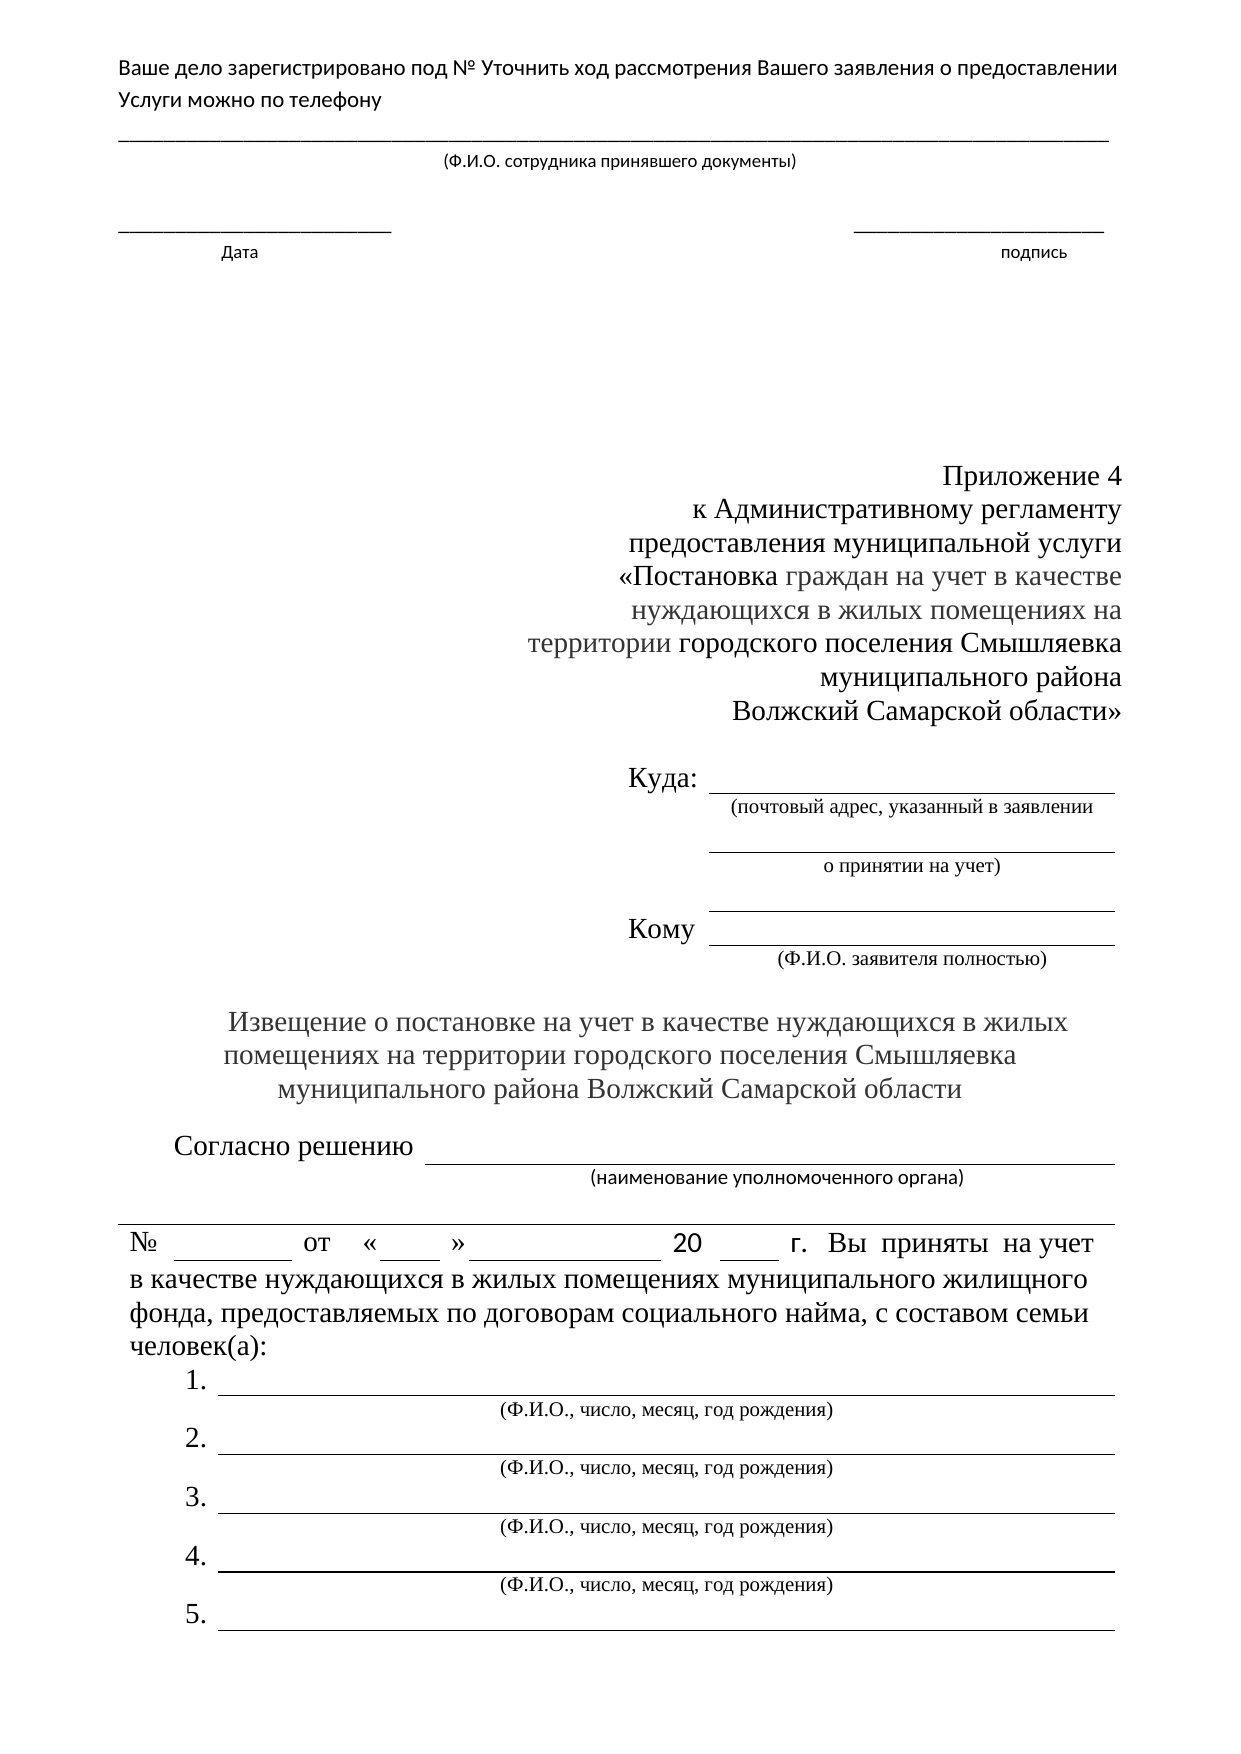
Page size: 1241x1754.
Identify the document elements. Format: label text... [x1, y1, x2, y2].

table_cell [709, 819, 1115, 852]
table_cell [118, 1454, 218, 1479]
table_cell о принятии на учет) [709, 853, 1115, 877]
table_cell [118, 911, 617, 945]
text (Ф.И.О. сотрудника принявшего документы) [118, 150, 1122, 173]
table_cell Кому [617, 911, 709, 945]
text Волжский Самарской области» [118, 693, 1122, 726]
table_cell (наименование уполномоченного органа) [440, 1165, 1115, 1190]
table_cell [617, 793, 709, 818]
table_cell № [118, 1225, 174, 1260]
table_cell 3. [118, 1479, 218, 1513]
table_cell 4. [118, 1538, 218, 1571]
table_cell [118, 1190, 1115, 1223]
table_cell [118, 1164, 439, 1190]
table_header Согласно решению [118, 1128, 425, 1163]
table_cell [380, 1225, 439, 1260]
table_cell 5. [118, 1596, 218, 1630]
table_cell [720, 1225, 779, 1260]
table_cell « [351, 1225, 380, 1260]
table_cell [617, 819, 709, 852]
table_cell (Ф.И.О., число, месяц, год рождения) [218, 1455, 1115, 1479]
table_cell [118, 1395, 218, 1421]
text нуждающихся в жилых помещениях на [118, 592, 1122, 626]
text муниципального района [118, 659, 1122, 693]
table_cell человек(а): [118, 1328, 1115, 1362]
table_cell [218, 1362, 1115, 1395]
table_cell [709, 877, 1115, 911]
table_cell [218, 1421, 1115, 1454]
table_cell 2. [118, 1421, 218, 1454]
table_header Куда: [617, 760, 709, 793]
table_cell от [292, 1225, 351, 1260]
table_cell [118, 852, 617, 877]
text предоставления муниципальной услуги [118, 525, 1122, 558]
text Ваше дело зарегистрировано под № Уточнить ход рассмотрения Вашего заявления о предоставлении Услуги можно по телефону _______________________________________________________________________________________ [118, 53, 1122, 146]
table_cell [617, 852, 709, 877]
table_cell 20 [661, 1225, 720, 1260]
table_cell [118, 945, 617, 970]
table_cell [174, 1225, 292, 1260]
table_cell [118, 1513, 218, 1538]
text Дата подпись [118, 240, 1122, 263]
table_cell (Ф.И.О., число, месяц, год рождения) [218, 1514, 1115, 1538]
table_cell [709, 912, 1115, 945]
table_cell [617, 945, 709, 970]
table_cell в качестве нуждающихся в жилых помещениях муниципального жилищного [118, 1260, 1115, 1295]
table_header [118, 760, 617, 793]
table_cell фонда, предоставляемых по договорам социального найма, с составом семьи [118, 1295, 1115, 1328]
text Извещение о постановке на учет в качестве нуждающихся в жилых помещениях на территории городского поселения Смышляевка муниципального района Волжский Самарской области [118, 1004, 1122, 1104]
table_cell [118, 819, 617, 852]
table_cell [118, 877, 617, 911]
table_header [425, 1128, 1115, 1163]
text Приложение 4 [118, 458, 1122, 491]
table_cell г. Вы приняты на учет [779, 1225, 1115, 1260]
table_cell (Ф.И.О. заявителя полностью) [709, 946, 1115, 970]
text «Постановка граждан на учет в качестве [118, 558, 1122, 592]
table_cell (Ф.И.О., число, месяц, год рождения) [218, 1573, 1115, 1596]
table_cell [218, 1596, 1115, 1630]
text ________________________ ______________________ [118, 208, 1122, 236]
table_cell [617, 877, 709, 911]
table_cell [469, 1225, 661, 1260]
table_cell 1. [118, 1362, 218, 1395]
table_cell [118, 793, 617, 818]
text территории городского поселения Смышляевка [118, 626, 1122, 659]
table_cell [218, 1538, 1115, 1571]
table_cell (Ф.И.О., число, месяц, год рождения) [218, 1396, 1115, 1421]
table_cell [218, 1479, 1115, 1513]
table_cell (почтовый адрес, указанный в заявлении [709, 794, 1115, 818]
table_header [709, 760, 1115, 793]
text к Административному регламенту [118, 491, 1122, 525]
table_cell [118, 1571, 218, 1596]
table_cell » [440, 1225, 469, 1260]
